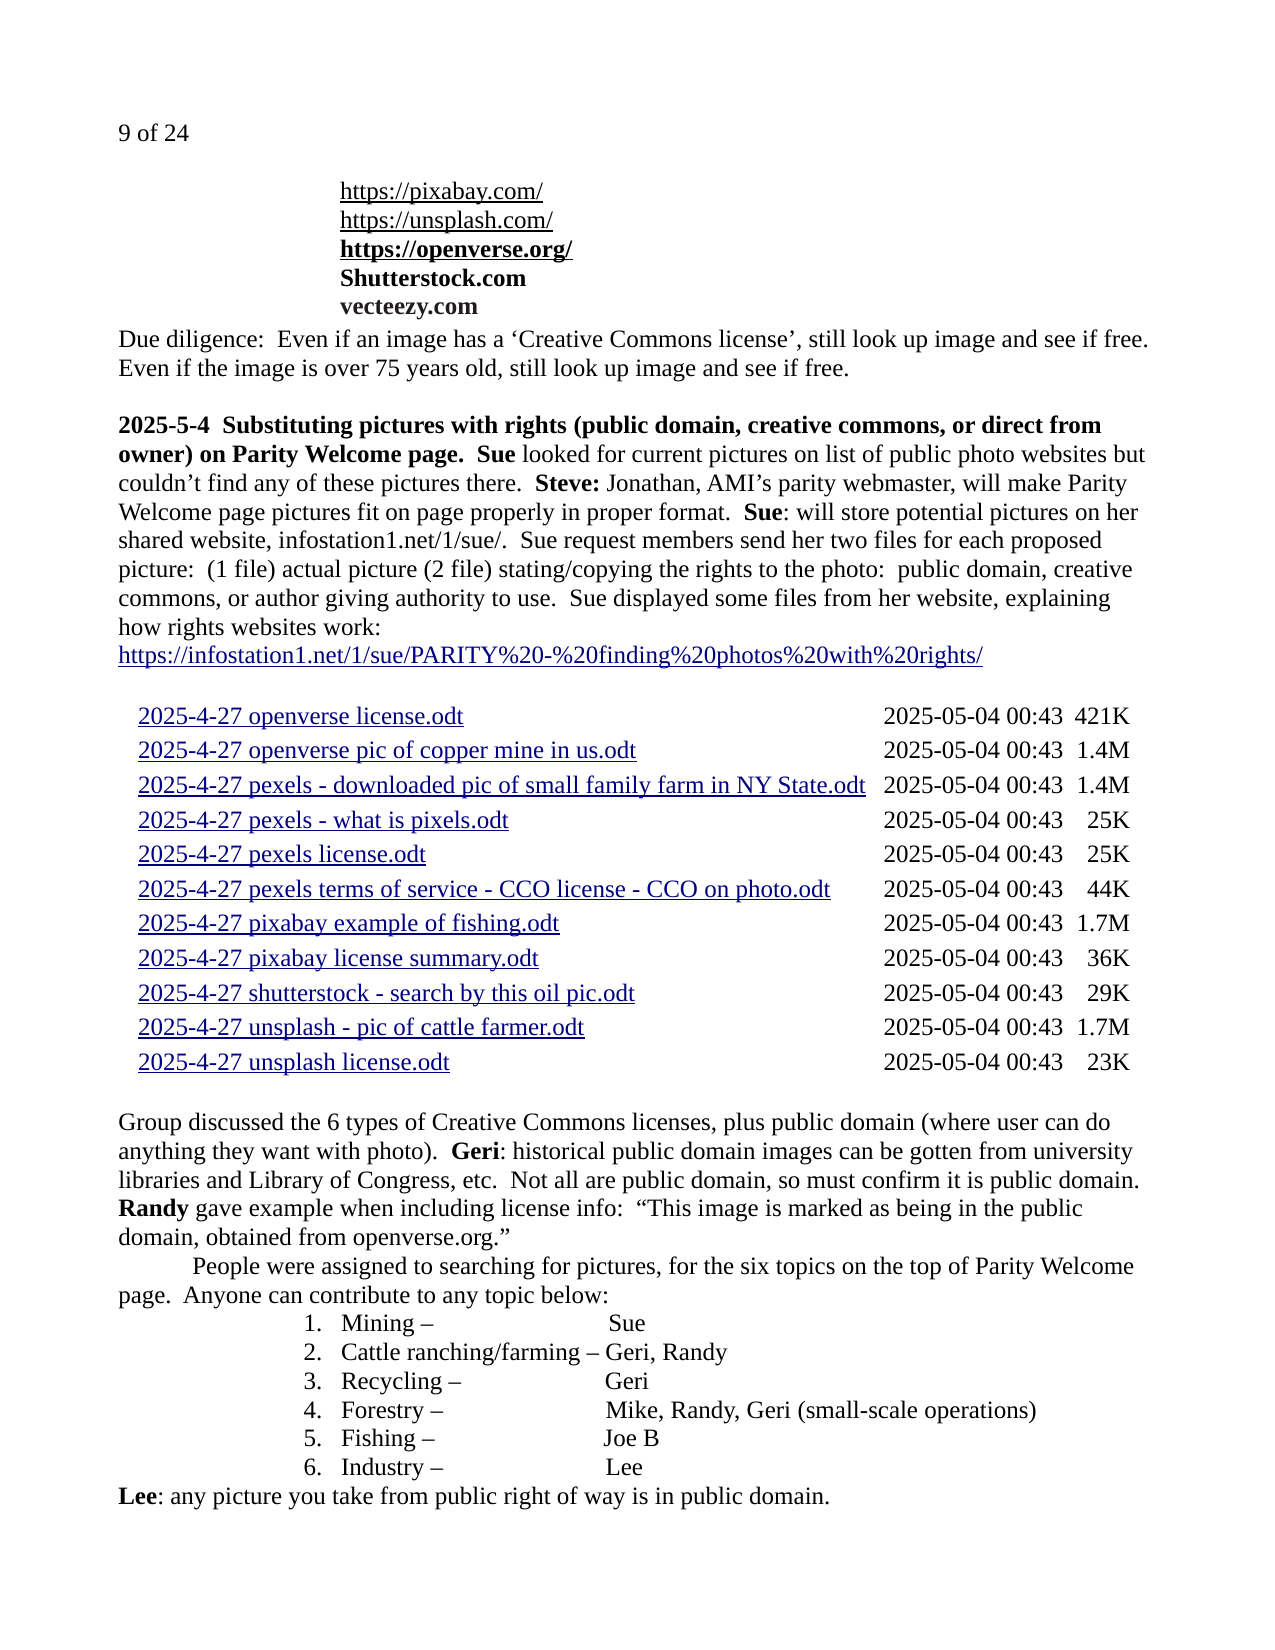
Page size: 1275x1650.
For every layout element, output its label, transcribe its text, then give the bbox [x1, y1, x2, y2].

text https://openverse.org/ [340, 234, 980, 263]
table_cell [1133, 1044, 1152, 1078]
table_cell 2025-4-27 pexels - what is pixels.odt [135, 802, 875, 836]
table_cell [1133, 975, 1152, 1009]
table_cell 2025-4-27 unsplash license.odt [135, 1044, 875, 1078]
text People were assigned to searching for pictures, for the six topics on the top of Parity Welcome page. Anyone can contribute to any topic below: [118, 1251, 1157, 1308]
list Cattle ranching/farming – Geri, Randy [303, 1337, 1157, 1366]
table_cell 25K [1066, 836, 1133, 871]
table_header [1133, 698, 1152, 733]
text Group discussed the 6 types of Creative Commons licenses, plus public domain (where user can do anything they want with photo). Geri: historical public domain images can be gotten from university libraries and Library of Congress, etc. Not all are public domain, so must confirm it is public domain. [118, 1107, 1157, 1193]
table_cell 2025-4-27 pixabay license summary.odt [135, 940, 875, 975]
table_cell 29K [1066, 975, 1133, 1009]
table_cell [118, 767, 135, 802]
table_cell [1133, 871, 1152, 906]
table_cell [118, 733, 135, 767]
table_cell [1133, 836, 1152, 871]
text Lee: any picture you take from public right of way is in public domain. [118, 1481, 1157, 1510]
table_cell [1133, 1009, 1152, 1044]
table_cell 2025-4-27 pexels - downloaded pic of small family farm in NY State.odt [135, 767, 875, 802]
table_cell 2025-4-27 pixabay example of fishing.odt [135, 906, 875, 940]
text Due diligence: Even if an image has a ‘Creative Commons license’, still look up image and see if free. Even if the image is over 75 years old, still look up image and see if free. [118, 324, 1157, 382]
text https://unsplash.com/ [340, 205, 980, 234]
text 2025-5-4 Substituting pictures with rights (public domain, creative commons, or direct from owner) on Parity Welcome page. Sue looked for current pictures on list of public photo websites but couldn’t find any of these pictures there. Steve: Jonathan, AMI’s parity webmaster, will make Parity Welcome page pictures fit on page properly in proper format. Sue: will store potential pictures on her shared website, infostation1.net/1/sue/. Sue request members send her two files for each proposed picture: (1 file) actual picture (2 file) stating/copying the rights to the photo: public domain, creative commons, or author giving authority to use. Sue displayed some files from her website, explaining how rights websites work: [118, 411, 1157, 641]
table_cell 1.7M [1066, 906, 1133, 940]
table_cell 2025-05-04 00:43 [875, 767, 1066, 802]
table_cell [1133, 733, 1152, 767]
table_cell 2025-4-27 openverse pic of copper mine in us.odt [135, 733, 875, 767]
table_cell 2025-05-04 00:43 [875, 1009, 1066, 1044]
list Mining – Sue [303, 1308, 1157, 1337]
table_cell [1133, 802, 1152, 836]
table_header 2025-05-04 00:43 [875, 698, 1066, 733]
table_cell [1133, 906, 1152, 940]
text https://infostation1.net/1/sue/PARITY%20-%20finding%20photos%20with%20rights/ [118, 641, 1157, 669]
text Randy gave example when including license info: “This image is marked as being in the public domain, obtained from openverse.org.” [118, 1193, 1157, 1251]
table_cell 2025-4-27 pexels license.odt [135, 836, 875, 871]
table_cell 2025-05-04 00:43 [875, 836, 1066, 871]
text Shutterstock.com [340, 263, 1157, 291]
text https://pixabay.com/ [340, 176, 980, 205]
table_cell 2025-05-04 00:43 [875, 1044, 1066, 1078]
table_cell 36K [1066, 940, 1133, 975]
table_cell [118, 1044, 135, 1078]
table_cell 23K [1066, 1044, 1133, 1078]
table_cell [1133, 767, 1152, 802]
table_cell 2025-4-27 unsplash - pic of cattle farmer.odt [135, 1009, 875, 1044]
table_cell 2025-05-04 00:43 [875, 802, 1066, 836]
table_cell 2025-05-04 00:43 [875, 975, 1066, 1009]
table_cell 1.4M [1066, 767, 1133, 802]
table_cell 2025-4-27 pexels terms of service - CCO license - CCO on photo.odt [135, 871, 875, 906]
table_cell 44K [1066, 871, 1133, 906]
list Industry – Lee [303, 1452, 1157, 1481]
table_cell 25K [1066, 802, 1133, 836]
table_cell [118, 836, 135, 871]
table_cell [118, 1009, 135, 1044]
table_cell [118, 940, 135, 975]
table_cell 2025-4-27 shutterstock - search by this oil pic.odt [135, 975, 875, 1009]
table_header [118, 698, 135, 733]
table_cell 2025-05-04 00:43 [875, 733, 1066, 767]
table_header 2025-4-27 openverse license.odt [135, 698, 875, 733]
table_cell [1133, 940, 1152, 975]
table_cell [118, 802, 135, 836]
list Forestry – Mike, Randy, Geri (small-scale operations) [303, 1395, 1157, 1423]
table_cell [118, 906, 135, 940]
text vecteezy.com [118, 291, 1157, 320]
table_cell [118, 975, 135, 1009]
table_cell 2025-05-04 00:43 [875, 871, 1066, 906]
table_cell 2025-05-04 00:43 [875, 906, 1066, 940]
table_cell [118, 871, 135, 906]
table_cell 2025-05-04 00:43 [875, 940, 1066, 975]
list Recycling – Geri [303, 1366, 1157, 1395]
table_cell 1.7M [1066, 1009, 1133, 1044]
list Fishing – Joe B [303, 1423, 1157, 1452]
table_cell 1.4M [1066, 733, 1133, 767]
table_header 421K [1066, 698, 1133, 733]
